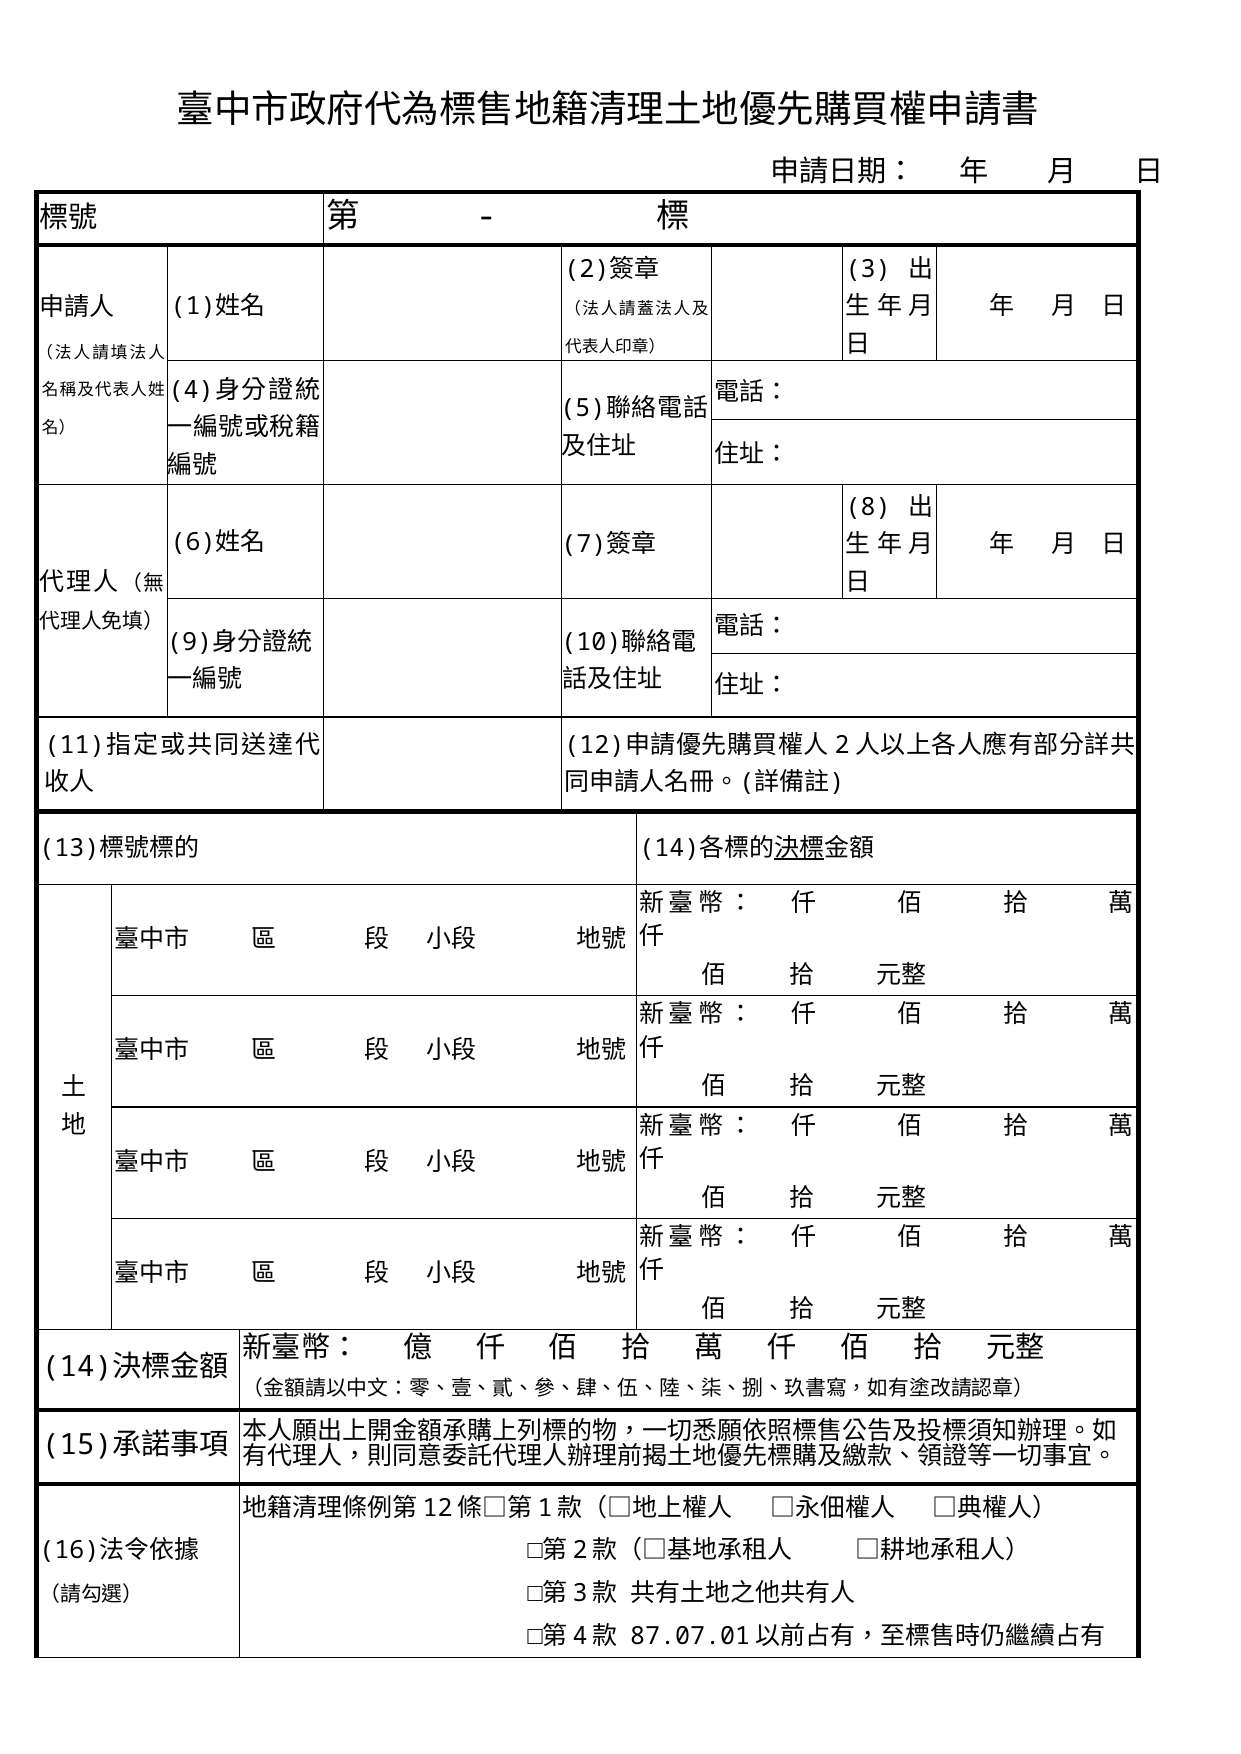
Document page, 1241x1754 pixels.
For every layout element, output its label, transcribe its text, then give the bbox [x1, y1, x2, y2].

table_cell (2)簽章 （法人請蓋法人及代表人印章） [562, 247, 711, 360]
table_cell [324, 599, 561, 716]
table_cell 代理人（無代理人免填） [39, 485, 167, 716]
table_cell (1)姓名 [168, 247, 323, 360]
table_cell (3)出生年月日 [843, 247, 936, 360]
table_cell 新臺幣： 億 仟 佰 拾 萬 仟 佰 拾 元整 （金額請以中文：零、壹、貳、參、肆、伍、陸、柒、捌、玖書寫，如有塗改請認章） [240, 1330, 1136, 1407]
table_cell 新臺幣： 仟 佰 拾 萬 仟 佰 拾 元整 [637, 1108, 1136, 1218]
table_cell [712, 485, 842, 598]
table_cell [324, 718, 561, 809]
table_cell 臺中市 區 段 小段 地號 [112, 1108, 636, 1218]
table_cell (16)法令依據 （請勾選） [39, 1486, 239, 1657]
table_cell (14)各標的決標金額 [637, 814, 1136, 883]
table_cell 住址： [712, 654, 1136, 716]
table_cell 臺中市 區 段 小段 地號 [112, 885, 636, 995]
table_cell 新臺幣： 仟 佰 拾 萬 仟 佰 拾 元整 [637, 996, 1136, 1106]
table_cell 本人願出上開金額承購上列標的物，一切悉願依照標售公告及投標須知辦理。如有代理人，則同意委託代理人辦理前揭土地優先標購及繳款、領證等一切事宜。 [240, 1412, 1136, 1482]
table_cell (13)標號標的 [39, 814, 636, 883]
table_header 第 - 標 [324, 194, 1136, 243]
table_cell (7)簽章 [562, 485, 711, 598]
table_cell 申請人 （法人請填法人名稱及代表人姓名） [39, 247, 167, 484]
table_cell (4)身分證統一編號或稅籍編號 [168, 361, 323, 484]
table_cell 電話： [712, 599, 1136, 653]
table_cell (5)聯絡電話及住址 [562, 361, 711, 484]
table_cell [324, 485, 561, 598]
table_cell 年 月 日 [937, 485, 1136, 598]
table_cell 臺中市 區 段 小段 地號 [112, 996, 636, 1106]
table_cell 新臺幣： 仟 佰 拾 萬 仟 佰 拾 元整 [637, 885, 1136, 995]
table_cell (11)指定或共同送達代收人 [39, 718, 323, 809]
text 臺中市政府代為標售地籍清理土地優先購買權申請書 [52, 64, 1163, 127]
table_cell (6)姓名 [168, 485, 323, 598]
table_cell (14)決標金額 [39, 1330, 239, 1407]
table_cell (12)申請優先購買權人2人以上各人應有部分詳共同申請人名冊。(詳備註) [562, 718, 1136, 809]
table_cell [324, 247, 561, 360]
table_cell (9)身分證統一編號 [168, 599, 323, 716]
table_cell [324, 361, 561, 484]
table_cell 新臺幣： 仟 佰 拾 萬 仟 佰 拾 元整 [637, 1219, 1136, 1329]
table_cell [712, 247, 842, 360]
table_cell 臺中市 區 段 小段 地號 [112, 1219, 636, 1329]
text 申請日期： 年 月 日 [52, 127, 1163, 189]
table_cell 土 地 [39, 885, 111, 1329]
table_cell (15)承諾事項 [39, 1412, 239, 1482]
table_cell (8)出生年月日 [843, 485, 936, 598]
table_cell 年 月 日 [937, 247, 1136, 360]
table_header 標號 [39, 194, 323, 243]
table_cell (10)聯絡電話及住址 [562, 599, 711, 716]
table_cell 住址： [712, 420, 1136, 484]
table_cell 地籍清理條例第12條□第1款（□地上權人 □永佃權人 □典權人） □第2款（□基地承租人 □耕地承租人） □第3款 共有土地之他共有人 □第4款 87.07.01以前占有，至標售時仍繼續占有 [240, 1486, 1136, 1657]
table_cell 電話： [712, 361, 1136, 419]
